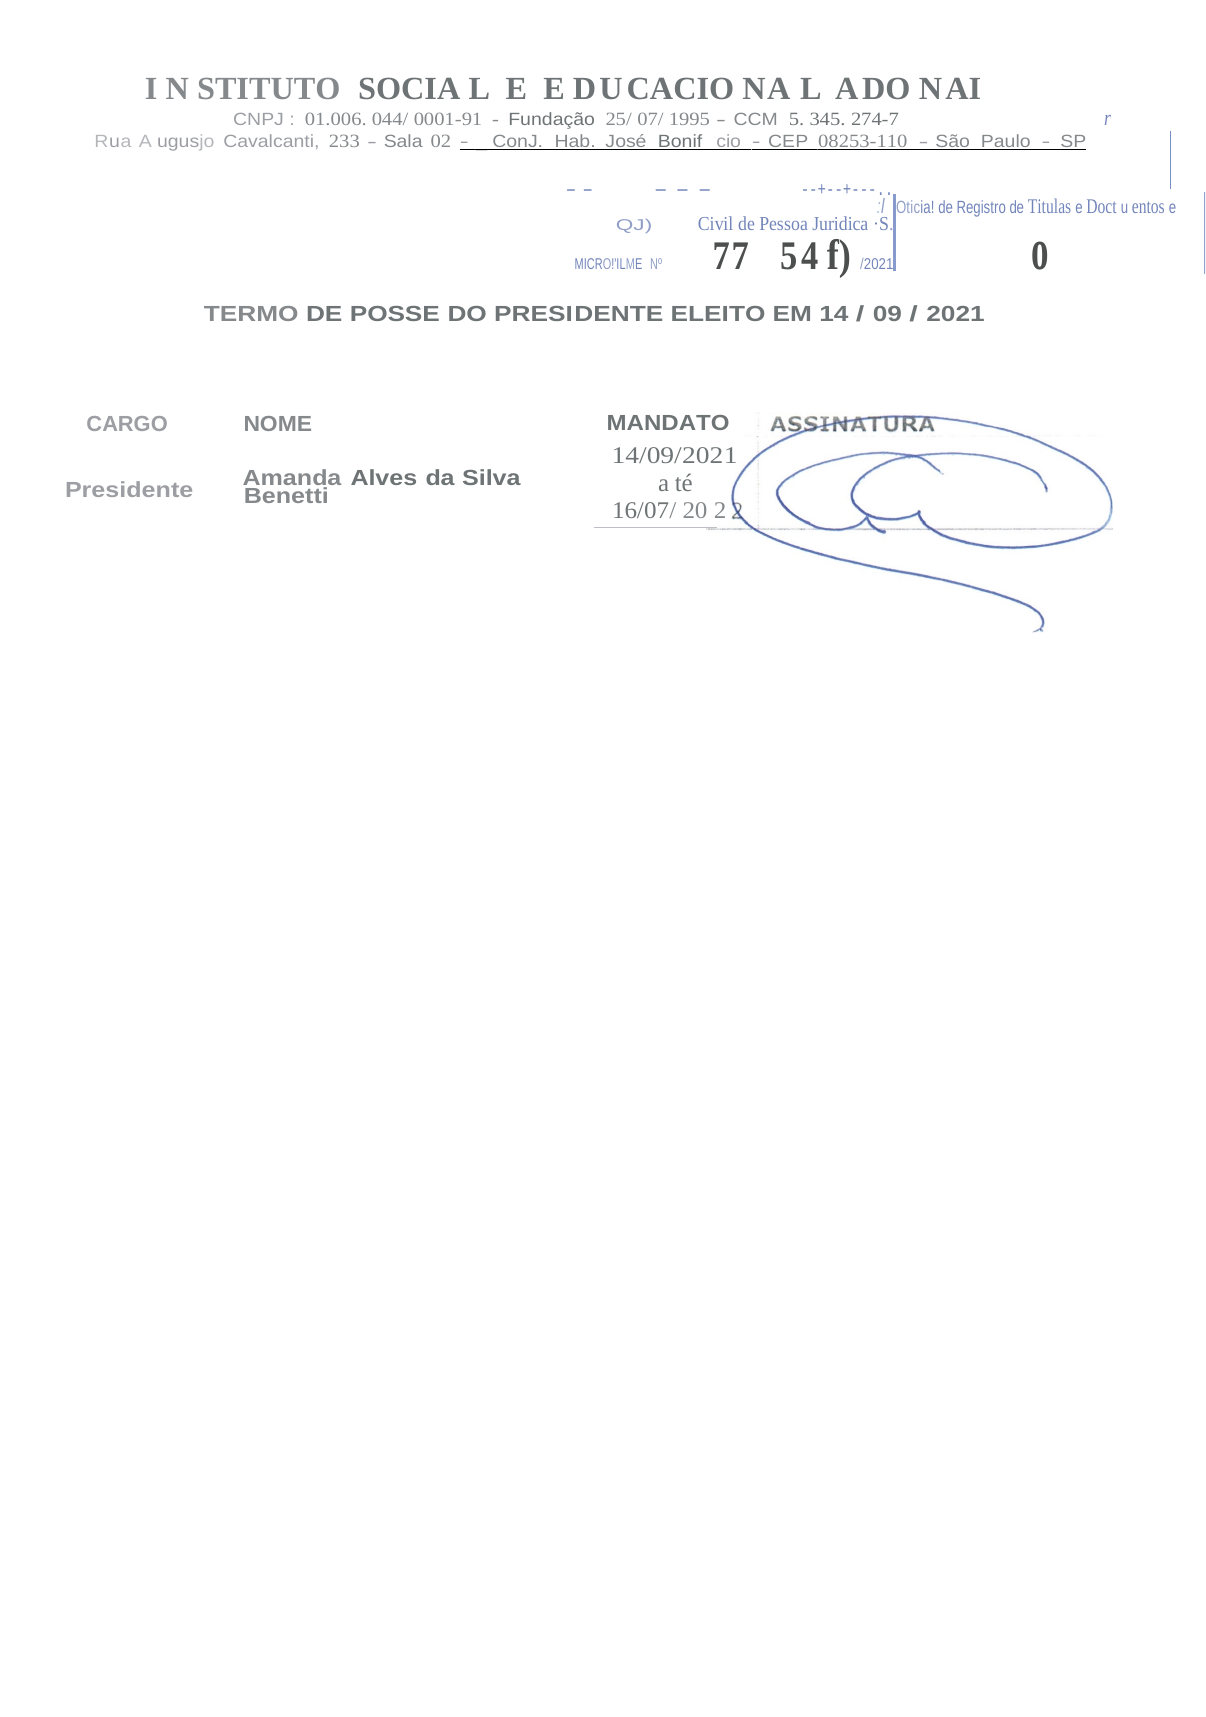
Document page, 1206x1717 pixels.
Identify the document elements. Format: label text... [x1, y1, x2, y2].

text CARGO NOME [86, 411, 1182, 436]
text [896, 217, 1121, 234]
text QJ) Civil de Pessoa Juridica ·S. [54, 217, 893, 234]
text Presidente Amanda Alves da Silva Benetti [65, 464, 524, 508]
subtitle TERMO DE POSSE DO PRESIDENTE ELEITO EM 14 / 09 / 2021 [86, 301, 1182, 326]
text -- --- --+--+---.. [54, 181, 1172, 199]
text o [1031, 222, 1050, 281]
text Oticia! de Registro de Titulas e Doct u entos e [896, 199, 1182, 217]
text CNPJ : 01.006. 044/ 0001-91 - Fundação 25/ 07/ 1995 - CCM 5. 345. 274-7 r [54, 106, 1113, 131]
text :l [848, 199, 893, 217]
subtitle I N STITUTO SOCIA L E E DUCACIO NA L ADO NAI [54, 70, 1072, 106]
text MICRO!'ILME Nº 77 54 f) /2021 [54, 234, 1031, 278]
text Rua A ugusjo Cavalcanti, 233 - Sala 02 - _ ConJ. Hab. José Bonif cio - CEP 08253-110 - São Paulo - SP [94, 131, 1170, 152]
text [1050, 234, 1162, 278]
